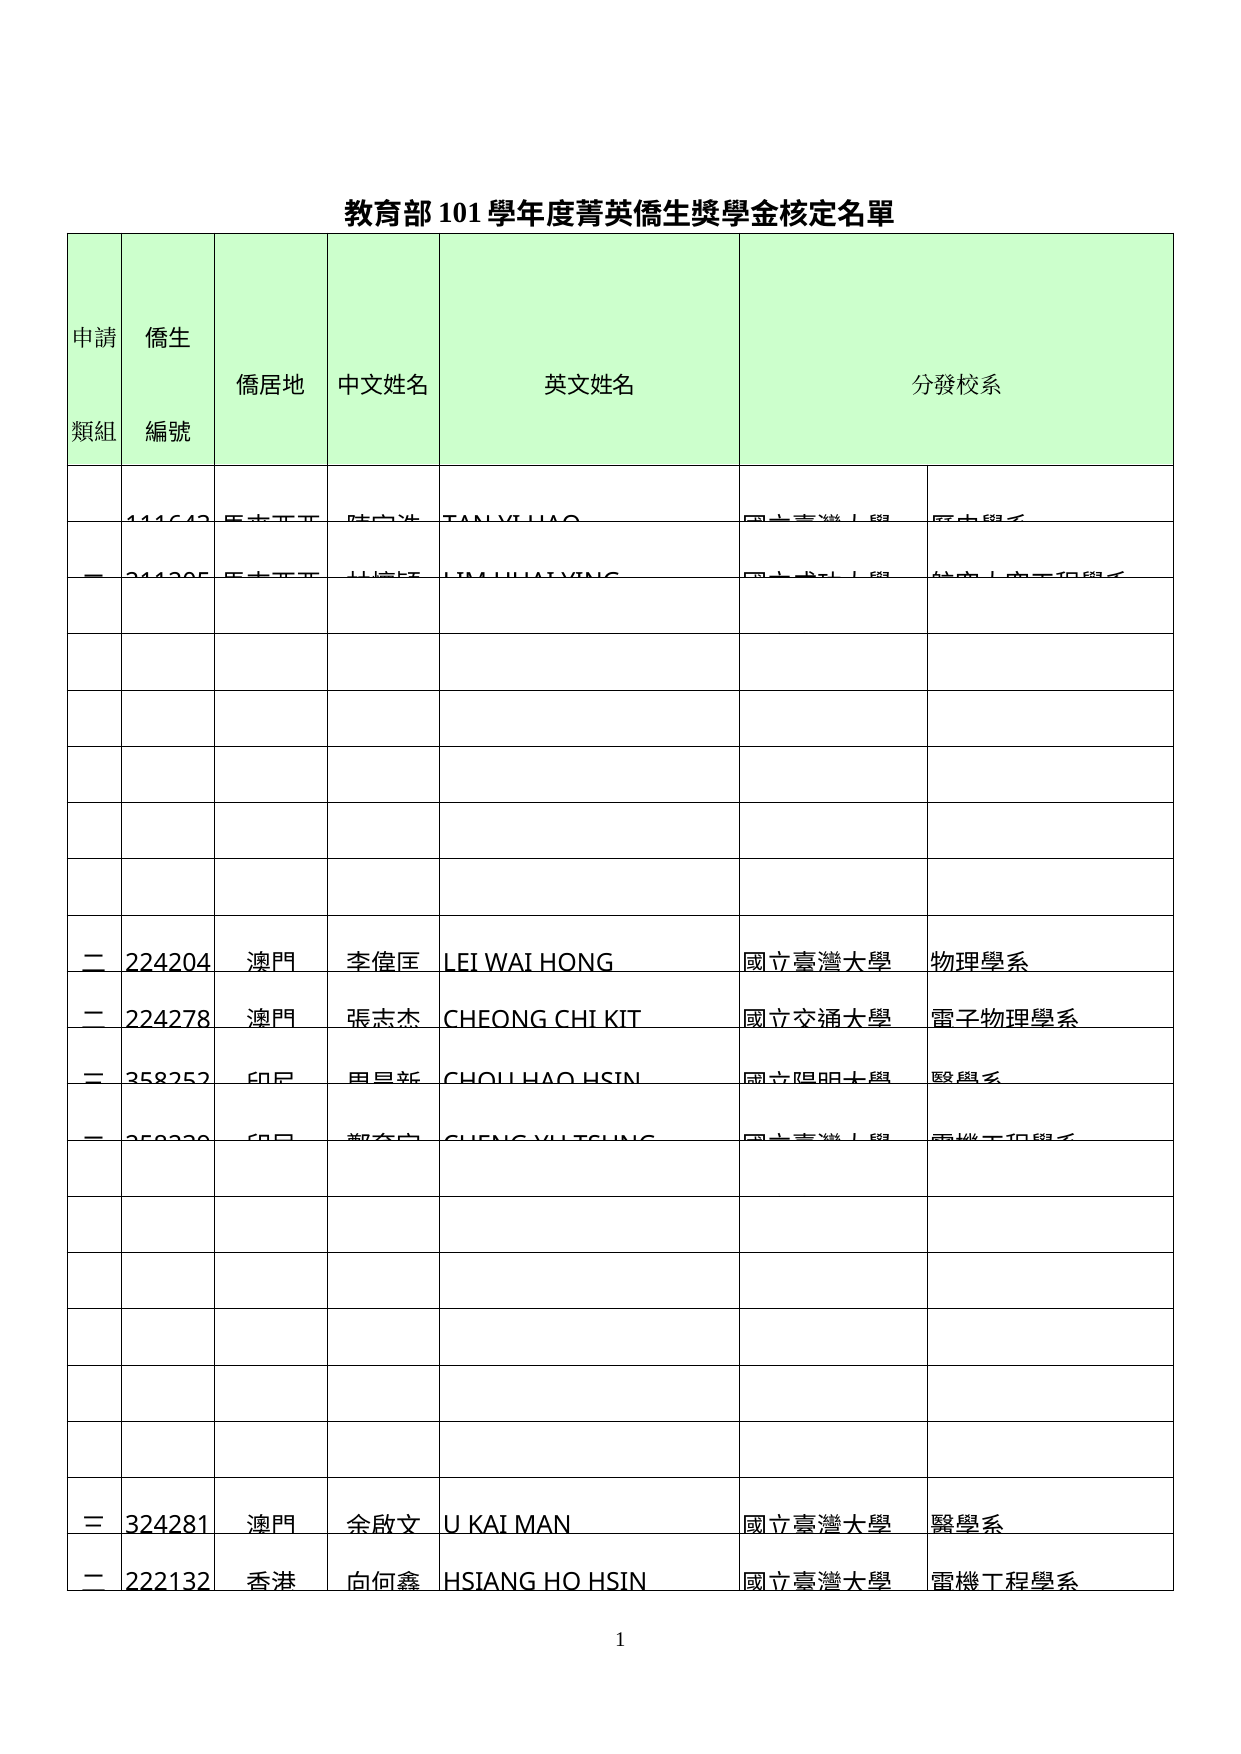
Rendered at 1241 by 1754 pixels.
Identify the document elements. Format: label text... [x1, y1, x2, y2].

table_cell 國立臺灣大學 [740, 1253, 927, 1308]
table_cell 印尼 [277, 1074, 291, 1078]
table_cell 358253 [122, 1141, 214, 1196]
table_cell 臺北醫學大學 [740, 691, 927, 746]
table_cell 國立政治大學 [740, 859, 927, 914]
table_cell 香港 [215, 1534, 327, 1589]
table_cell LILIAN LIN [440, 1422, 739, 1477]
table_header 僑生 編號 [122, 234, 214, 464]
table_cell 358252 [122, 1028, 214, 1083]
table_cell 111643 [122, 466, 214, 521]
table_cell 馬來西亞 [215, 466, 327, 521]
table_cell 二 [68, 1084, 121, 1139]
table_cell 211337 [122, 634, 214, 689]
table_cell LEE YEAN KUAN [440, 634, 739, 689]
table_cell 國立臺灣大學 [740, 578, 927, 633]
table_cell 二 [68, 916, 121, 971]
table_cell 324281 [122, 1478, 214, 1533]
table_cell 鄭育宗 [328, 1084, 439, 1139]
table_cell 國立臺灣大學 [740, 1084, 927, 1139]
table_cell 法律學系法學組 [928, 1197, 1173, 1252]
table_cell 生命科學系 [928, 747, 1173, 802]
table_cell LAO KA HONG [440, 859, 739, 914]
table_cell 牙醫學系 [928, 1309, 1173, 1364]
table_cell 三 [68, 1366, 121, 1421]
table_cell 醫學系 [928, 803, 1173, 858]
table_cell TAN YI HAO [440, 466, 739, 521]
table_cell 158223 [122, 1422, 214, 1477]
table_cell 向何鑫 [328, 1534, 439, 1589]
table_cell 三 [68, 803, 121, 858]
table_cell 李元焜 [328, 634, 439, 689]
table_cell 財務管理學系 [928, 859, 1173, 914]
table_cell 葉稼俊 [328, 691, 439, 746]
table_cell CHEONG CHI KIT [440, 972, 739, 1027]
table_cell 澳門 [215, 1478, 327, 1533]
table_cell 許家瑜 [328, 1197, 439, 1252]
table_cell 韓國 [215, 1309, 327, 1364]
table_cell CHAN KA CHON [440, 1366, 739, 1421]
table_cell NEO SHU ZHUANG [440, 1253, 739, 1308]
table_cell 222132 [122, 1534, 214, 1589]
table_cell 余啟文 [328, 1478, 439, 1533]
table_cell 三 [68, 1478, 121, 1533]
table_cell 國立臺灣大學 [740, 916, 927, 971]
table_cell CHEN HOU KUN [440, 1309, 739, 1364]
table_cell 林懷穎 [328, 522, 439, 577]
table_cell 李偉匡 [328, 916, 439, 971]
table_cell 印尼 [215, 1141, 327, 1196]
table_cell HSU CHIA YU [440, 1197, 739, 1252]
table_cell 馬來西亞 [215, 1253, 327, 1308]
table_cell 馬來西亞 [215, 578, 327, 633]
table_cell 梁淑莊 [328, 1253, 439, 1308]
table_cell 印尼 [215, 1084, 327, 1139]
table_cell 國立臺灣大學 [740, 1197, 927, 1252]
table_cell 醫學系 [928, 691, 1173, 746]
table_cell 澳門 [215, 859, 327, 914]
table_cell 國立陽明大學 [740, 1028, 927, 1083]
table_cell 二 [68, 972, 121, 1027]
table_cell 國立臺灣大學 [740, 1534, 927, 1589]
table_header 僑居地 [215, 234, 327, 464]
table_cell 111742 [122, 1253, 214, 1308]
table_cell 國立臺灣大學 [740, 1422, 927, 1477]
table_cell 三 [68, 747, 121, 802]
table_cell 二 [68, 578, 121, 633]
table_cell 258239 [122, 1084, 214, 1139]
table_cell 航空太空工程學系 [928, 522, 1173, 577]
table_cell 電機工程學系 [928, 1084, 1173, 1139]
table_cell 311310 [122, 691, 214, 746]
table_cell 國立臺灣大學 [740, 1478, 927, 1533]
table_cell 歷史學系 [928, 466, 1173, 521]
table_cell 211374 [122, 578, 214, 633]
table_cell 馬來西亞 [215, 691, 327, 746]
table_cell 林濃華 [328, 747, 439, 802]
table_cell 黃冠中 [328, 803, 439, 858]
table_cell 物理學系 [928, 916, 1173, 971]
table_cell 國立交通大學 [740, 972, 927, 1027]
table_cell 會計學系 [928, 1253, 1173, 1308]
table_cell 211205 [122, 522, 214, 577]
table_cell 印尼 [215, 1028, 327, 1083]
table_cell YAP JIA JUN [440, 691, 739, 746]
table_cell 印尼 [261, 1075, 267, 1083]
table_cell 馬來西亞 [215, 634, 327, 689]
table_cell LIM NONG HUA [440, 747, 739, 802]
table_cell 數學系 [928, 578, 1173, 633]
table_cell 三 [68, 691, 121, 746]
table_cell 國立臺灣大學 [740, 803, 927, 858]
table_cell 澳門 [215, 1366, 327, 1421]
table_cell 311374 [122, 803, 214, 858]
table_cell 馬來西亞 [215, 747, 327, 802]
table_cell 電機工程學系 [928, 1534, 1173, 1589]
table_cell 澳門 [215, 972, 327, 1027]
table_cell 印尼 [215, 1422, 327, 1477]
table_cell SIEW KAE YEE [440, 578, 739, 633]
table_cell 153308 [122, 1197, 214, 1252]
table_cell 醫學系 [928, 1366, 1173, 1421]
table_cell 電子物理學系 [928, 972, 1173, 1027]
table_header 英文姓名 [440, 234, 739, 464]
table_header 中文姓名 [328, 234, 439, 464]
table_cell 蕭凱億 [328, 578, 439, 633]
table_cell 三 [68, 1309, 121, 1364]
table_cell 醫學系 [928, 1478, 1173, 1533]
table_cell LIM HUAI YING [440, 522, 739, 577]
table_cell 324508 [122, 1366, 214, 1421]
table_cell 國立臺灣大學 [740, 747, 927, 802]
table_cell 馬來西亞 [215, 522, 327, 577]
table_cell 311362 [122, 747, 214, 802]
table_cell 二 [68, 1534, 121, 1589]
table_cell 張志杰 [328, 972, 439, 1027]
table_cell 國立臺灣大學 [740, 1309, 927, 1364]
table_cell 醫學系 [928, 1028, 1173, 1083]
table_cell 124801 [122, 859, 214, 914]
table_cell 一 [68, 859, 121, 914]
table_cell CHENG YU TSUNG [440, 1084, 739, 1139]
table_cell 國立臺灣大學 [740, 1141, 927, 1196]
table_cell 二 [68, 522, 121, 577]
table_cell 351203 [122, 1309, 214, 1364]
table_cell 國立成功大學 [740, 522, 927, 577]
table_cell 一 [68, 1422, 121, 1477]
table_header 分發校系 [740, 234, 1173, 464]
table_cell U KAI MAN [440, 1478, 739, 1533]
table_cell HSIANG HO HSIN [440, 1534, 739, 1589]
table_cell 林俐 [328, 1422, 439, 1477]
table_cell 鄭涵 [328, 1141, 439, 1196]
table_cell 一 [68, 466, 121, 521]
table_cell 二 [68, 634, 121, 689]
table_cell 三 [68, 1028, 121, 1083]
table_cell 一 [68, 1197, 121, 1252]
text 教育部101學年度菁英僑生獎學金核定名單 [118, 170, 1122, 233]
table_cell 化學工程學系 [928, 634, 1173, 689]
table_cell 陳宇浩 [328, 466, 439, 521]
table_cell 國立臺灣大學 [740, 1366, 927, 1421]
table_cell 醫學系 [928, 1141, 1173, 1196]
table_cell 陳嘉俊 [328, 1366, 439, 1421]
table_cell 國立臺灣大學 [740, 466, 927, 521]
table_header 申請 類組 [68, 234, 121, 464]
table_cell 224204 [122, 916, 214, 971]
table_cell CHOU HAO HSIN [440, 1028, 739, 1083]
table_cell 泰國 [215, 1197, 327, 1252]
table_cell 一 [68, 1253, 121, 1308]
table_cell 三 [68, 1141, 121, 1196]
table_cell 224278 [122, 972, 214, 1027]
table_cell JESSY YIN [440, 1141, 739, 1196]
table_cell 劉家鴻 [328, 859, 439, 914]
table_cell 國立臺灣大學 [740, 634, 927, 689]
table_cell 周昊新 [328, 1028, 439, 1083]
table_cell 澳門 [215, 916, 327, 971]
table_cell NG KUAN CHONG [440, 803, 739, 858]
table_cell 陳厚錕 [328, 1309, 439, 1364]
table_cell 工商管理學系企業管理組 [928, 1422, 1173, 1477]
table_cell LEI WAI HONG [440, 916, 739, 971]
table_cell 馬來西亞 [215, 803, 327, 858]
